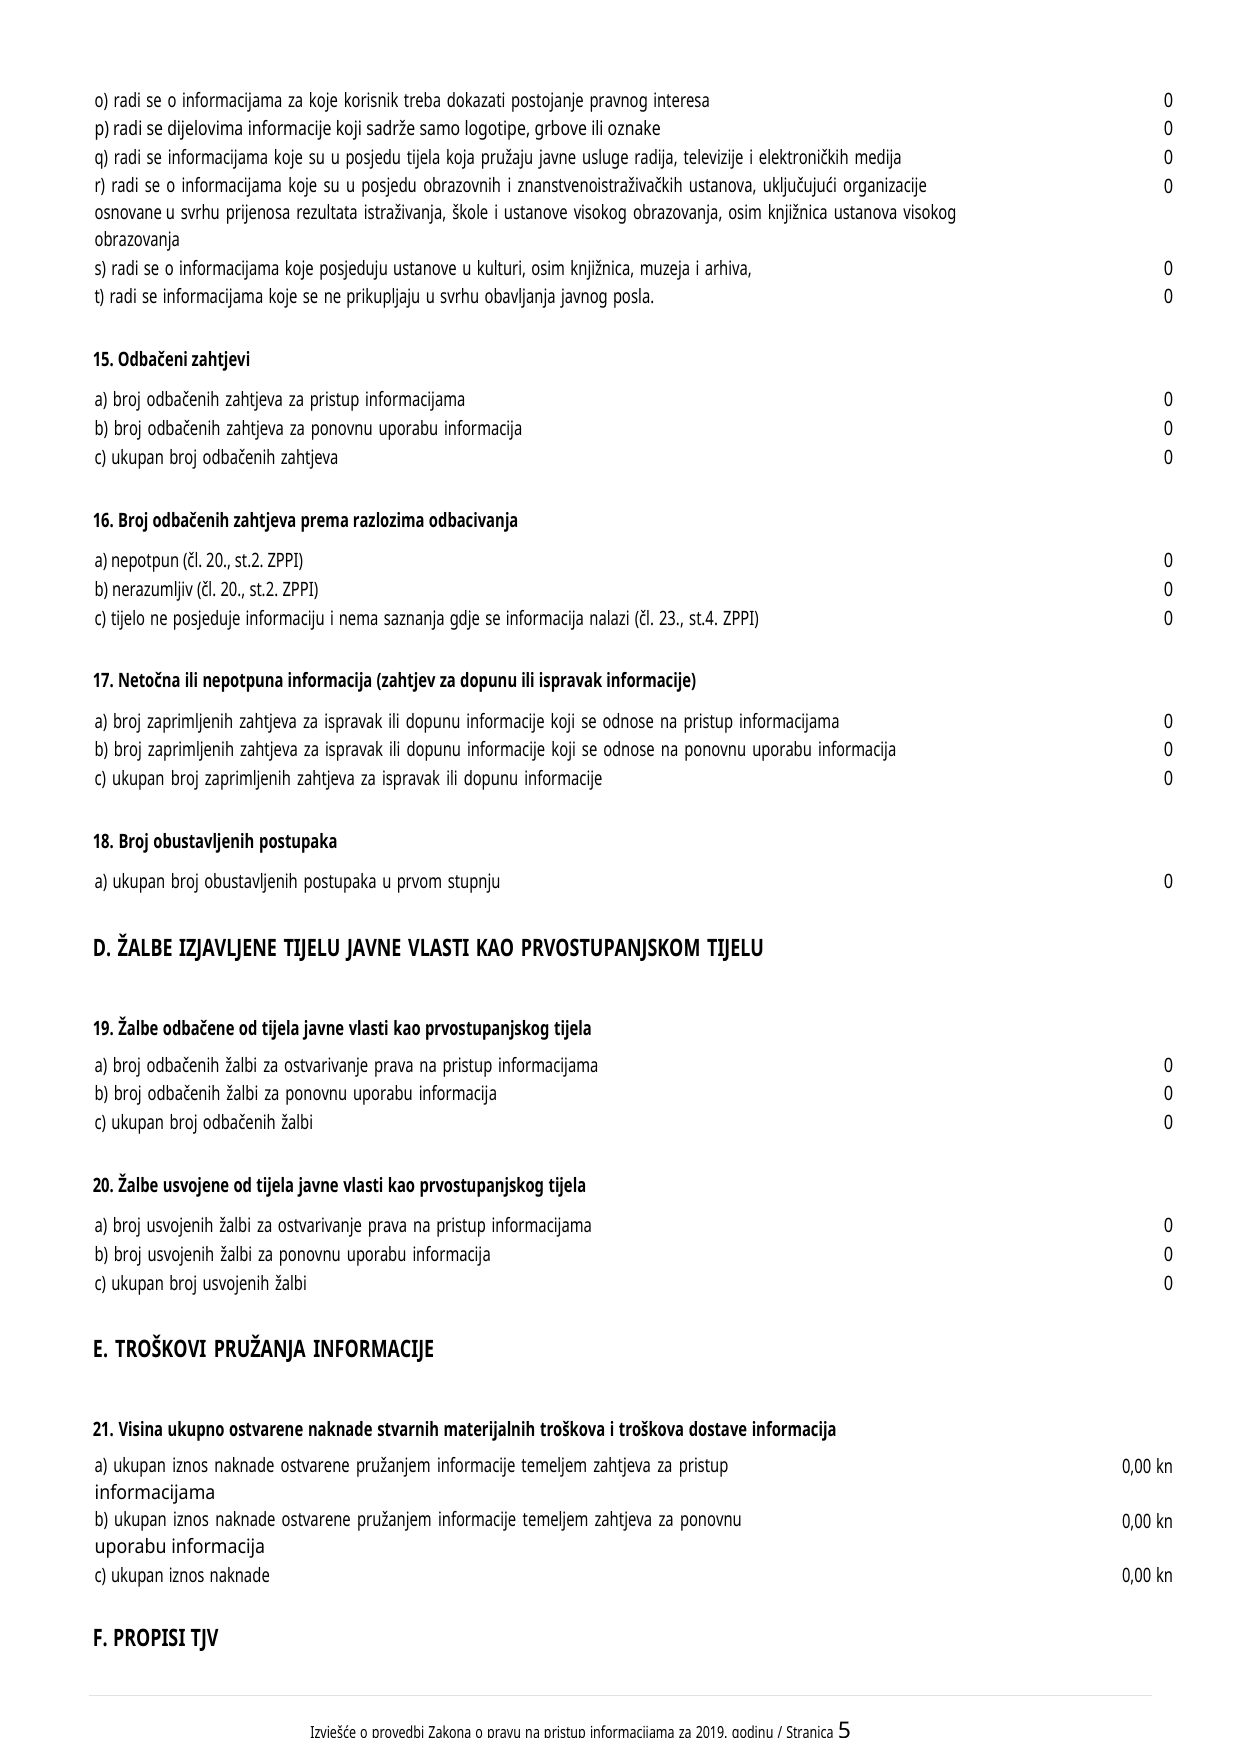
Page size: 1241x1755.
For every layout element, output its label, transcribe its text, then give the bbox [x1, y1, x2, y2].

table_cell 21. Visina ukupno ostvarene naknade stvarnih materijalnih troškova i troškova dostave informacija [88, 1386, 1039, 1444]
table_cell a) ukupan iznos naknade ostvarene pružanjem informacije temeljem zahtjeva za pristup informacijama [88, 1444, 1039, 1505]
table_cell E. TROŠKOVI PRUŽANJA INFORMACIJE [88, 1312, 1039, 1386]
table_cell 0,00 kn [1039, 1444, 1178, 1505]
table_cell D. ŽALBE IZJAVLJENE TIJELU JAVNE VLASTI KAO PRVOSTUPANJSKOM TIJELU [88, 911, 1039, 984]
table_cell 0 [1039, 142, 1178, 170]
table_cell b) broj zaprimljenih zahtjeva za ispravak ili dopunu informacije koji se odnose na ponovnu uporabu informacija [88, 734, 1039, 763]
table_cell 0,00 kn [1039, 1505, 1178, 1560]
table_cell 0,00 kn [1039, 1560, 1178, 1604]
table_cell a) nepotpun (čl. 20., st.2. ZPPI) [88, 538, 1039, 573]
table_cell 0 [1039, 538, 1178, 573]
table_cell 0 [1039, 1043, 1178, 1078]
table_cell a) broj usvojenih žalbi za ostvarivanje prava na pristup informacijama [88, 1203, 1039, 1238]
table_cell c) ukupan broj usvojenih žalbi [88, 1267, 1039, 1312]
table_cell 0 [1039, 170, 1178, 252]
table_cell 19. Žalbe odbačene od tijela javne vlasti kao prvostupanjskog tijela [88, 984, 1039, 1042]
table_cell 0 [1039, 602, 1178, 647]
table_cell t) radi se informacijama koje se ne prikupljaju u svrhu obavljanja javnog posla. [88, 281, 1039, 326]
table_cell [1039, 1151, 1178, 1203]
table_cell q) radi se informacijama koje su u posjedu tijela koja pružaju javne usluge radija, televizije i elektroničkih medija [88, 142, 1039, 170]
table_cell 20. Žalbe usvojene od tijela javne vlasti kao prvostupanjskog tijela [88, 1151, 1039, 1203]
table_cell 0 [1039, 377, 1178, 413]
table_header 0 [1039, 85, 1178, 113]
table_cell c) ukupan broj odbačenih žalbi [88, 1107, 1039, 1151]
table_cell b) nerazumljiv (čl. 20., st.2. ZPPI) [88, 573, 1039, 602]
table_cell 0 [1039, 413, 1178, 441]
table_cell 15. Odbačeni zahtjevi [88, 326, 1039, 377]
table_cell [1039, 808, 1178, 859]
table_cell r) radi se o informacijama koje su u posjedu obrazovnih i znanstvenoistraživačkih ustanova, uključujući organizacije osnovane u svrhu prijenosa rezultata istraživanja, škole i ustanove visokog obrazovanja, osim knjižnica ustanova visokog obrazovanja [88, 170, 1039, 252]
table_cell b) ukupan iznos naknade ostvarene pružanjem informacije temeljem zahtjeva za ponovnu uporabu informacija [88, 1505, 1039, 1560]
table_cell a) broj odbačenih žalbi za ostvarivanje prava na pristup informacijama [88, 1043, 1039, 1078]
table_cell 17. Netočna ili nepotpuna informacija (zahtjev za dopunu ili ispravak informacije) [88, 647, 1039, 698]
table_cell 0 [1039, 573, 1178, 602]
table_cell 0 [1039, 441, 1178, 486]
table_cell 0 [1039, 763, 1178, 807]
table_cell [1039, 1605, 1178, 1654]
table_cell [1039, 647, 1178, 698]
table_cell c) ukupan iznos naknade [88, 1560, 1039, 1604]
table_cell [1039, 984, 1178, 1042]
table_cell [1039, 911, 1178, 984]
table_cell 0 [1039, 252, 1178, 281]
table_cell 0 [1039, 1203, 1178, 1238]
table_cell 0 [1039, 859, 1178, 911]
table_cell 0 [1039, 1078, 1178, 1107]
table_cell 16. Broj odbačenih zahtjeva prema razlozima odbacivanja [88, 486, 1039, 538]
table_cell s) radi se o informacijama koje posjeduju ustanove u kulturi, osim knjižnica, muzeja i arhiva, [88, 252, 1039, 281]
table_cell 0 [1039, 113, 1178, 142]
table_cell c) ukupan broj odbačenih zahtjeva [88, 441, 1039, 486]
table_cell b) broj usvojenih žalbi za ponovnu uporabu informacija [88, 1239, 1039, 1267]
table_cell [1039, 1312, 1178, 1386]
table_cell 0 [1039, 734, 1178, 763]
table_cell [1039, 1386, 1178, 1444]
table_cell F. PROPISI TJV [88, 1605, 1039, 1654]
table_cell 0 [1039, 1267, 1178, 1312]
table_header o) radi se o informacijama za koje korisnik treba dokazati postojanje pravnog interesa [88, 85, 1039, 113]
table_cell b) broj odbačenih žalbi za ponovnu uporabu informacija [88, 1078, 1039, 1107]
table_cell c) ukupan broj zaprimljenih zahtjeva za ispravak ili dopunu informacije [88, 763, 1039, 807]
table_cell 18. Broj obustavljenih postupaka [88, 808, 1039, 859]
table_cell c) tijelo ne posjeduje informaciju i nema saznanja gdje se informacija nalazi (čl. 23., st.4. ZPPI) [88, 602, 1039, 647]
table_cell 0 [1039, 1107, 1178, 1151]
table_cell b) broj odbačenih zahtjeva za ponovnu uporabu informacija [88, 413, 1039, 441]
table_cell [1039, 486, 1178, 538]
table_cell p) radi se dijelovima informacije koji sadrže samo logotipe, grbove ili oznake [88, 113, 1039, 142]
table_cell [1039, 326, 1178, 377]
table_cell a) broj zaprimljenih zahtjeva za ispravak ili dopunu informacije koji se odnose na pristup informacijama [88, 699, 1039, 734]
table_cell a) broj odbačenih zahtjeva za pristup informacijama [88, 377, 1039, 413]
table_cell 0 [1039, 1239, 1178, 1267]
table_cell 0 [1039, 281, 1178, 326]
table_cell a) ukupan broj obustavljenih postupaka u prvom stupnju [88, 859, 1039, 911]
table_cell 0 [1039, 699, 1178, 734]
